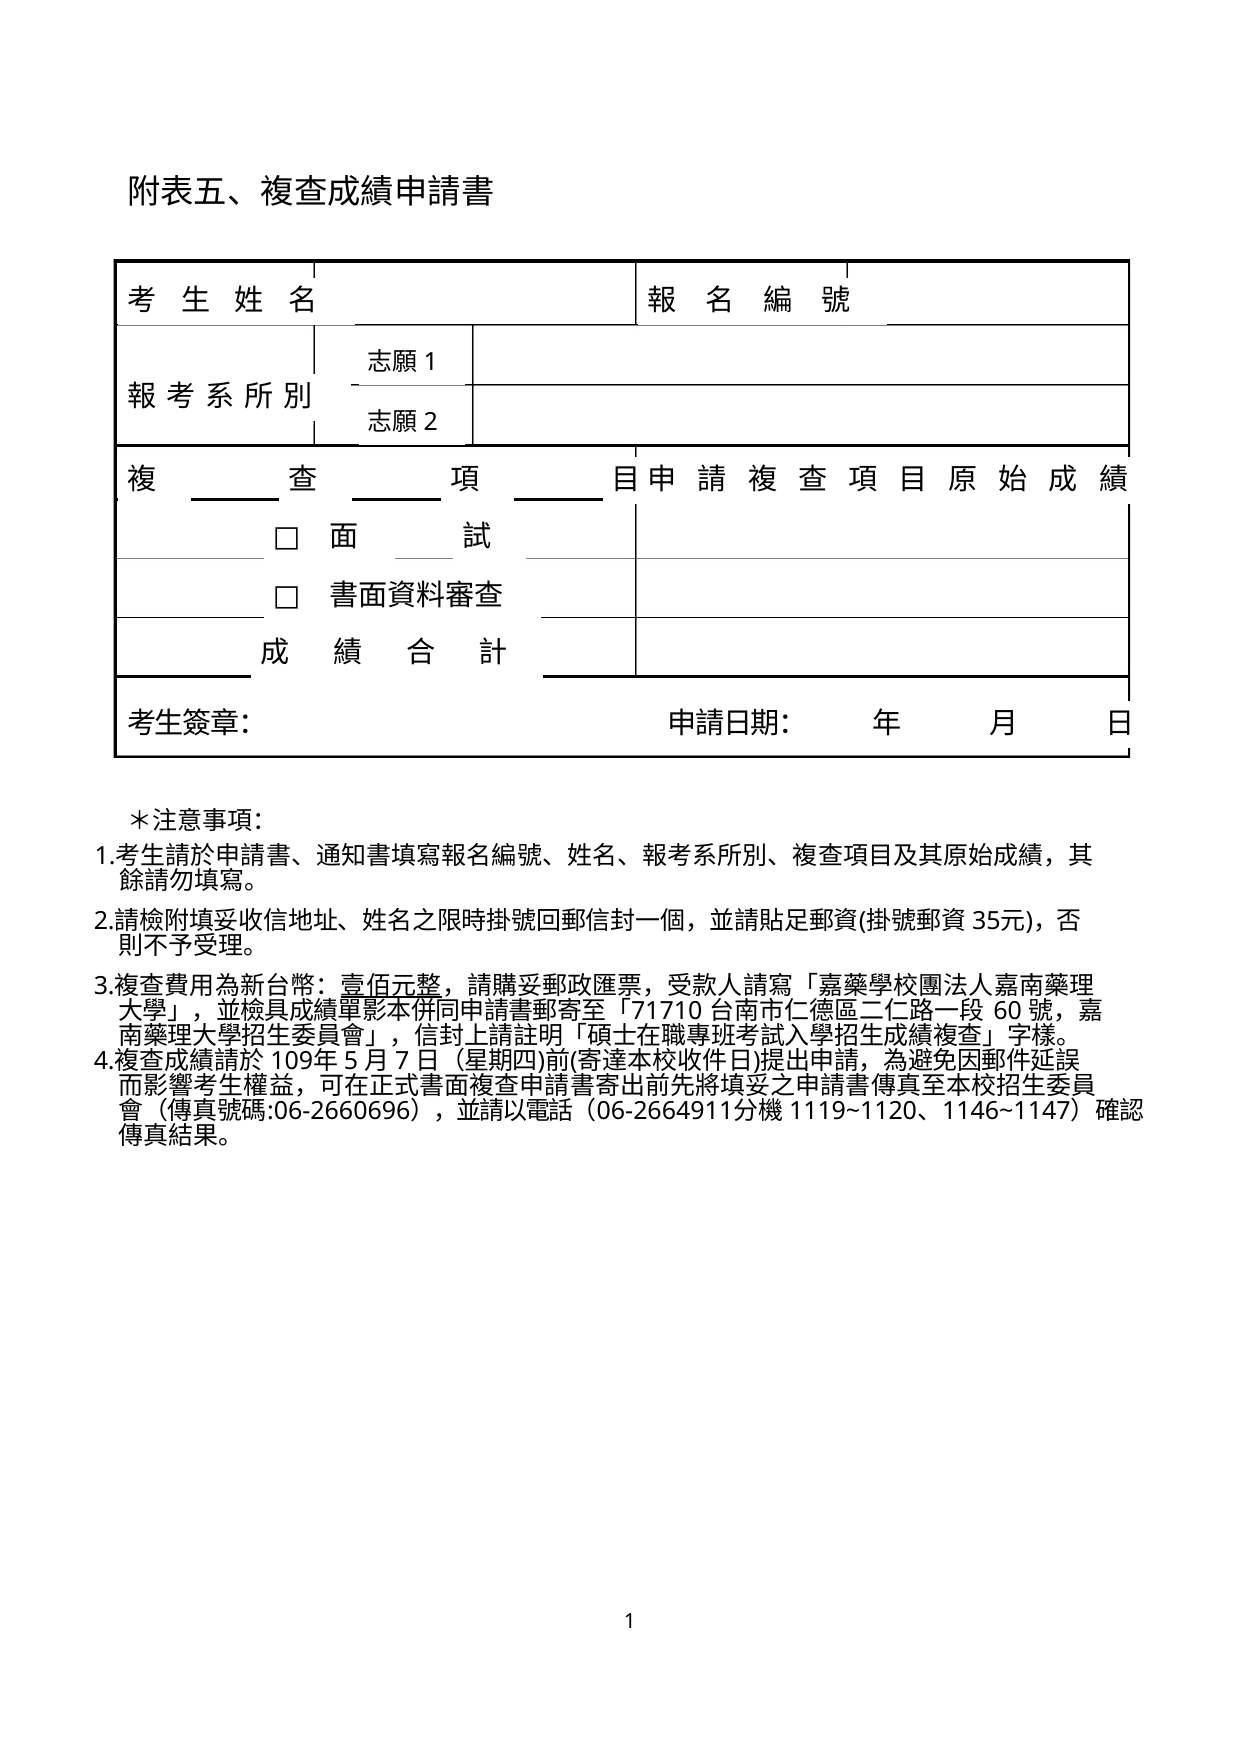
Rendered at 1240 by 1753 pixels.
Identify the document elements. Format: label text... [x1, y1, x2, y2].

text 目 申 請 複 查 項 目 原 始 成 績 [612, 466, 1196, 495]
text 3.複查費用為新台幣：壹佰元整，請購妥郵政匯票，受款人請寫「嘉藥學校團法人嘉南藥理 [93, 975, 397, 1000]
text 志願 1 [368, 348, 456, 376]
text 考 生 姓 名 [127, 287, 346, 317]
text 餘請勿填寫。 [119, 870, 1231, 895]
text 1.考生請於申請書、通知書填寫報名編號、姓名、報考系所別、複查項目及其原始成績，其 [94, 845, 1231, 870]
text 會（傳真號碼:06-2660696），並請以電話（06-2664911分機 1119~1120、1146~1147）確認 [118, 1100, 1231, 1125]
text 大學」，並檢具成績單影本併同申請書郵寄至「71710 台南市仁德區二仁路一段 60 號，嘉 [118, 1000, 1231, 1025]
text □ 面 [273, 523, 386, 553]
picture [113, 259, 1131, 758]
text 合 [406, 639, 461, 669]
text 則不予受理。 [118, 935, 1231, 960]
text 志願 2 [368, 408, 456, 436]
text 成 [260, 639, 315, 669]
text 查 [288, 466, 344, 495]
text 報 考 系 所 別 [127, 383, 342, 412]
text 試 [462, 523, 517, 553]
text □ 書面資料審查 [273, 582, 532, 611]
text 計 [479, 639, 534, 669]
text 申請日期： [667, 710, 839, 739]
text 南藥理大學招生委員會」，信封上請註明「碩士在職專班考試入學招生成績複查」字樣。 [118, 1025, 1231, 1050]
text 複 [127, 466, 182, 495]
text ＊注意事項： [127, 810, 297, 835]
text 傳真結果。 [118, 1125, 1231, 1150]
text 附表五、複查成績申請書 [127, 177, 531, 210]
text 2.請檢附填妥收信地址、姓名之限時掛號回郵信封一個，並請貼足郵資(掛號郵資 35元)，否 [93, 910, 1231, 935]
text 年 [872, 710, 927, 739]
text 4.複查成績請於 109年 5月 7日（星期四)前(寄達本校收件日)提出申請，為避免因郵件延誤 [93, 1050, 1231, 1075]
text 而影響考生權益，可在正式書面複查申請書寄出前先將填妥之申請書傳真至本校招生委員 [118, 1075, 1231, 1100]
text 3.複查費用為新台幣：壹佰元整，請購妥郵政匯票，受款人請寫「嘉藥學校團法人嘉南藥理 [382, 975, 1231, 1000]
text 項 [450, 466, 505, 495]
text 月 [989, 710, 1044, 739]
text 1 [624, 1610, 648, 1633]
text 報 名 編 號 [647, 287, 878, 317]
text 績 [333, 639, 388, 669]
text 考生簽章： [127, 710, 299, 739]
text 日 [1105, 710, 1161, 739]
